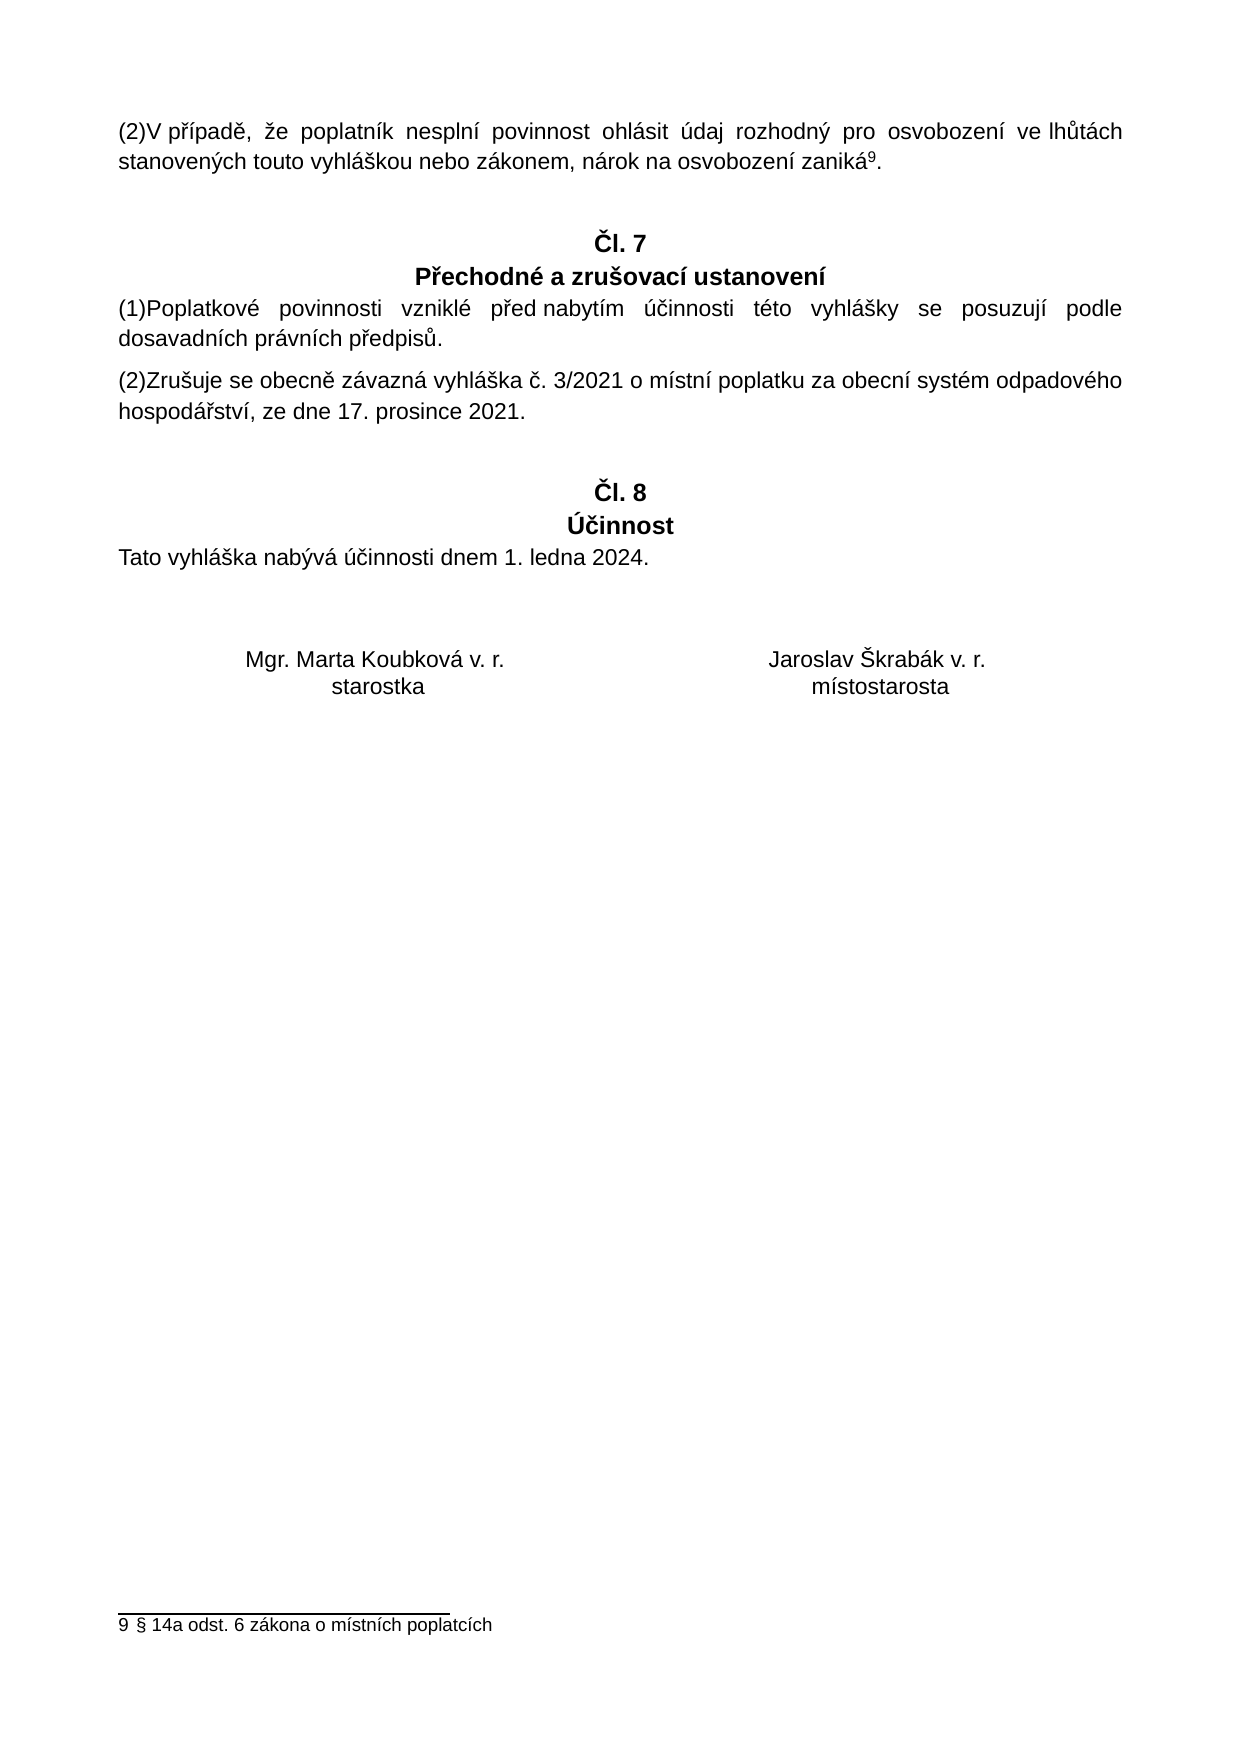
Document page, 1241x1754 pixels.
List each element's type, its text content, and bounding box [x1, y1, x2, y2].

table_cell [124, 705, 626, 823]
list § 14a odst. 6 zákona o místních poplatcích [118, 1614, 1122, 1635]
table_header Jaroslav Škrabák v. r. místostarosta [626, 587, 1128, 705]
text Tato vyhláška nabývá účinnosti dnem 1. ledna 2024. [118, 544, 1122, 570]
list V případě, že poplatník nesplní povinnost ohlásit údaj rozhodný pro osvobození ve lhůtách stanovených touto vyhláškou nebo zákonem, nárok na osvobození zaniká. [118, 118, 1122, 175]
list Poplatkové povinnosti vzniklé před nabytím účinnosti této vyhlášky se posuzují podle dosavadních právních předpisů. [118, 294, 1122, 351]
list Zrušuje se obecně závazná vyhláška č. 3/2021 o místní poplatku za obecní systém odpadového hospodářství, ze dne 17. prosince 2021. [118, 367, 1122, 424]
table_cell [626, 705, 1128, 823]
subtitle Čl. 8 Účinnost [118, 478, 1122, 540]
subtitle Čl. 7 Přechodné a zrušovací ustanovení [118, 228, 1122, 290]
table_header Mgr. Marta Koubková v. r. starostka [124, 587, 626, 705]
